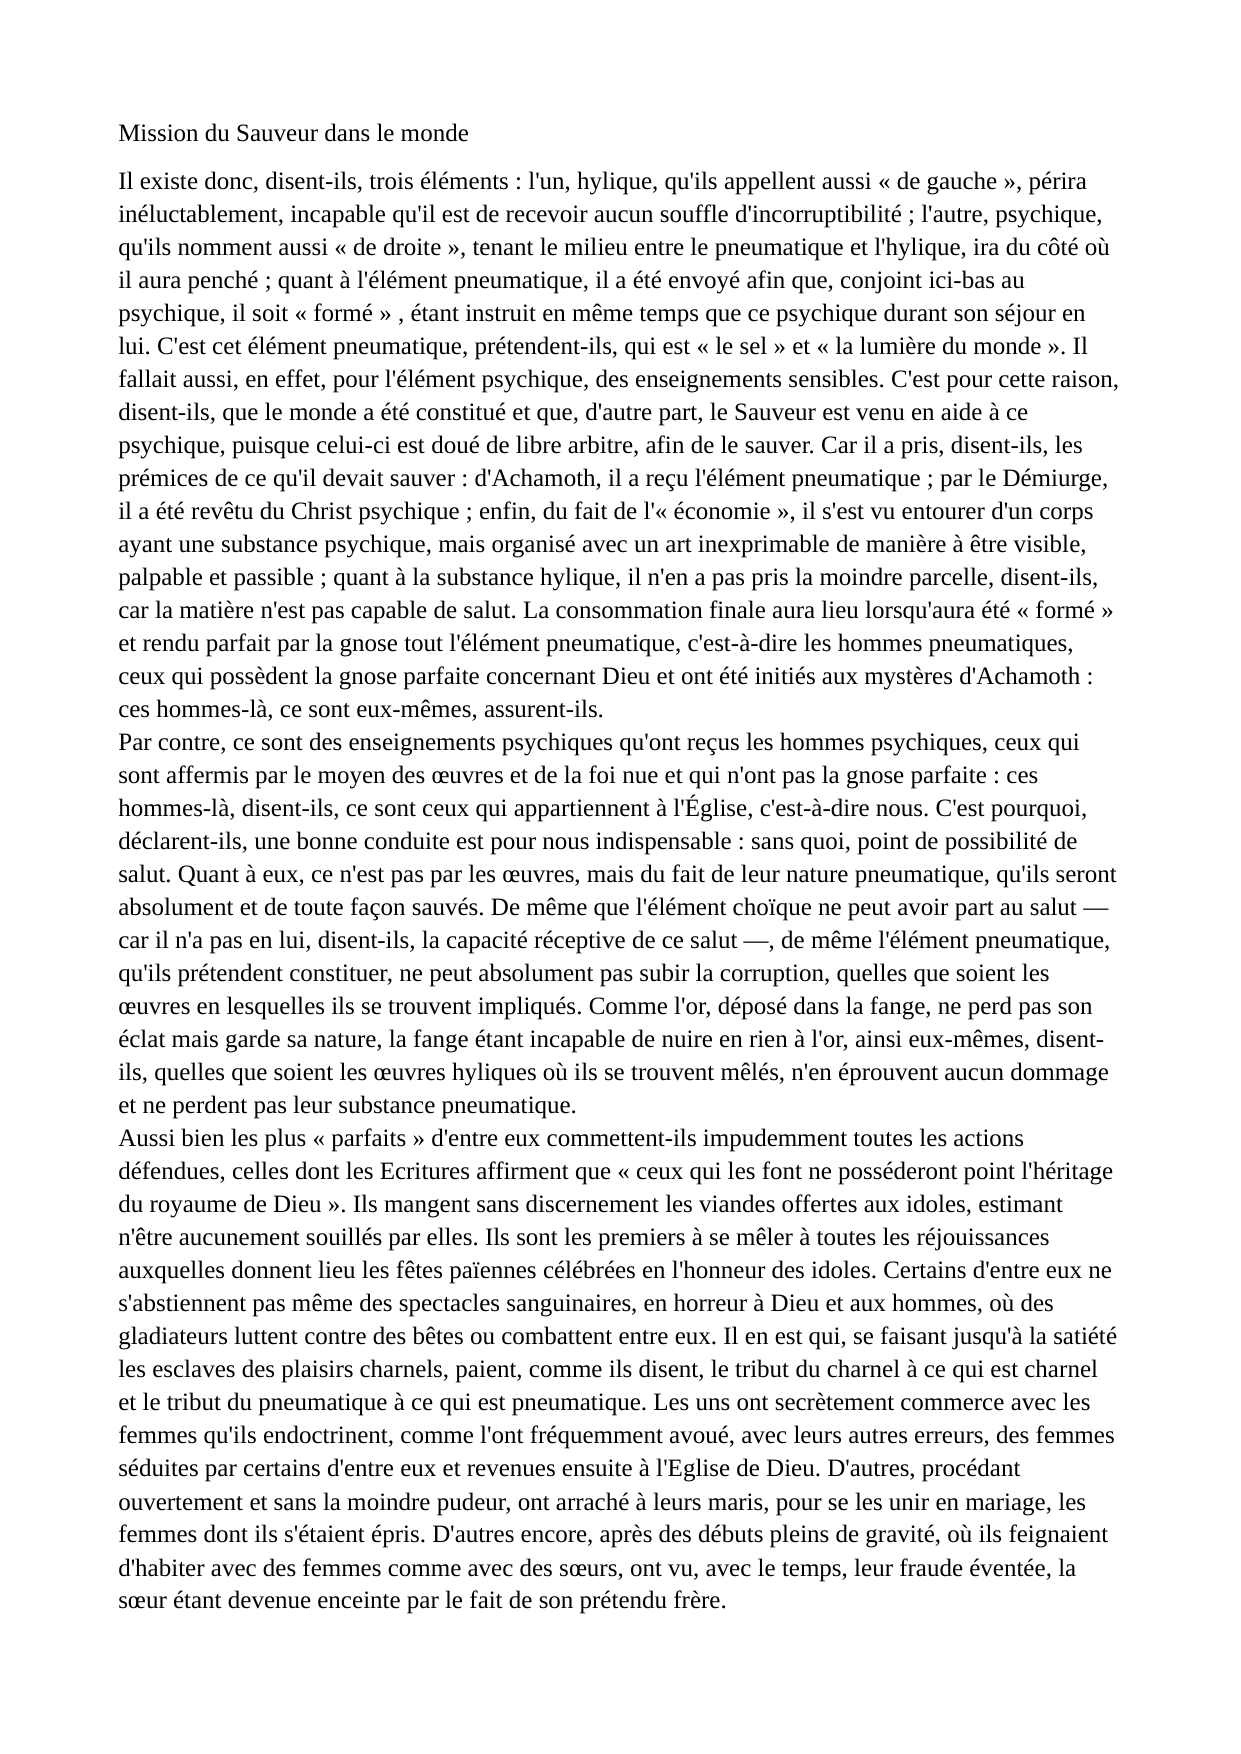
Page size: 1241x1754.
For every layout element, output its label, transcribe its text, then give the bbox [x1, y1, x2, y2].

text Il existe donc, disent-ils, trois éléments : l'un, hylique, qu'ils appellent aussi « de gauche », périra inéluctablement, incapable qu'il est de recevoir aucun souffle d'incorruptibilité ; l'autre, psychique, qu'ils nomment aussi « de droite », tenant le milieu entre le pneumatique et l'hylique, ira du côté où il aura penché ; quant à l'élément pneumatique, il a été envoyé afin que, conjoint ici-bas au psychique, il soit « formé » , étant instruit en même temps que ce psychique durant son séjour en lui. C'est cet élément pneumatique, prétendent-ils, qui est « le sel » et « la lumière du monde ». Il fallait aussi, en effet, pour l'élément psychique, des enseignements sensibles. C'est pour cette raison, disent-ils, que le monde a été constitué et que, d'autre part, le Sauveur est venu en aide à ce psychique, puisque celui-ci est doué de libre arbitre, afin de le sauver. Car il a pris, disent-ils, les prémices de ce qu'il devait sauver : d'Achamoth, il a reçu l'élément pneumatique ; par le Démiurge, il a été revêtu du Christ psychique ; enfin, du fait de l'« économie », il s'est vu entourer d'un corps ayant une substance psychique, mais organisé avec un art inexprimable de manière à être visible, palpable et passible ; quant à la substance hylique, il n'en a pas pris la moindre parcelle, disent-ils, car la matière n'est pas capable de salut. La consommation finale aura lieu lorsqu'aura été « formé » et rendu parfait par la gnose tout l'élément pneumatique, c'est-à-dire les hommes pneumatiques, ceux qui possèdent la gnose parfaite concernant Dieu et ont été initiés aux mystères d'Achamoth : ces hommes-là, ce sont eux-mêmes, assurent-ils. Par contre, ce sont des enseignements psychiques qu'ont reçus les hommes psychiques, ceux qui sont affermis par le moyen des œuvres et de la foi nue et qui n'ont pas la gnose parfaite : ces hommes-là, disent-ils, ce sont ceux qui appartiennent à l'Église, c'est-à-dire nous. C'est pourquoi, déclarent-ils, une bonne conduite est pour nous indispensable : sans quoi, point de possibilité de salut. Quant à eux, ce n'est pas par les œuvres, mais du fait de leur nature pneumatique, qu'ils seront absolument et de toute façon sauvés. De même que l'élément choïque ne peut avoir part au salut — car il n'a pas en lui, disent-ils, la capacité réceptive de ce salut —, de même l'élément pneumatique, qu'ils prétendent constituer, ne peut absolument pas subir la corruption, quelles que soient les œuvres en lesquelles ils se trouvent impliqués. Comme l'or, déposé dans la fange, ne perd pas son éclat mais garde sa nature, la fange étant incapable de nuire en rien à l'or, ainsi eux-mêmes, disent-ils, quelles que soient les œuvres hyliques où ils se trouvent mêlés, n'en éprouvent aucun dommage et ne perdent pas leur substance pneumatique. Aussi bien les plus « parfaits » d'entre eux commettent-ils impudemment toutes les actions défendues, celles dont les Ecritures affirment que « ceux qui les font ne posséderont point l'héritage du royaume de Dieu ». Ils mangent sans discernement les viandes offertes aux idoles, estimant n'être aucunement souillés par elles. Ils sont les premiers à se mêler à toutes les réjouissances auxquelles donnent lieu les fêtes païennes célébrées en l'honneur des idoles. Certains d'entre eux ne s'abstiennent pas même des spectacles sanguinaires, en horreur à Dieu et aux hommes, où des gladiateurs luttent contre des bêtes ou combattent entre eux. Il en est qui, se faisant jusqu'à la satiété les esclaves des plaisirs charnels, paient, comme ils disent, le tribut du charnel à ce qui est charnel et le tribut du pneumatique à ce qui est pneumatique. Les uns ont secrètement commerce avec les femmes qu'ils endoctrinent, comme l'ont fréquemment avoué, avec leurs autres erreurs, des femmes séduites par certains d'entre eux et revenues ensuite à l'Eglise de Dieu. D'autres, procédant ouvertement et sans la moindre pudeur, ont arraché à leurs maris, pour se les unir en mariage, les femmes dont ils s'étaient épris. D'autres encore, après des débuts pleins de gravité, où ils feignaient d'habiter avec des femmes comme avec des sœurs, ont vu, avec le temps, leur fraude éventée, la sœur étant devenue enceinte par le fait de son prétendu frère. [118, 166, 1122, 1614]
text Mission du Sauveur dans le monde [118, 118, 1122, 147]
